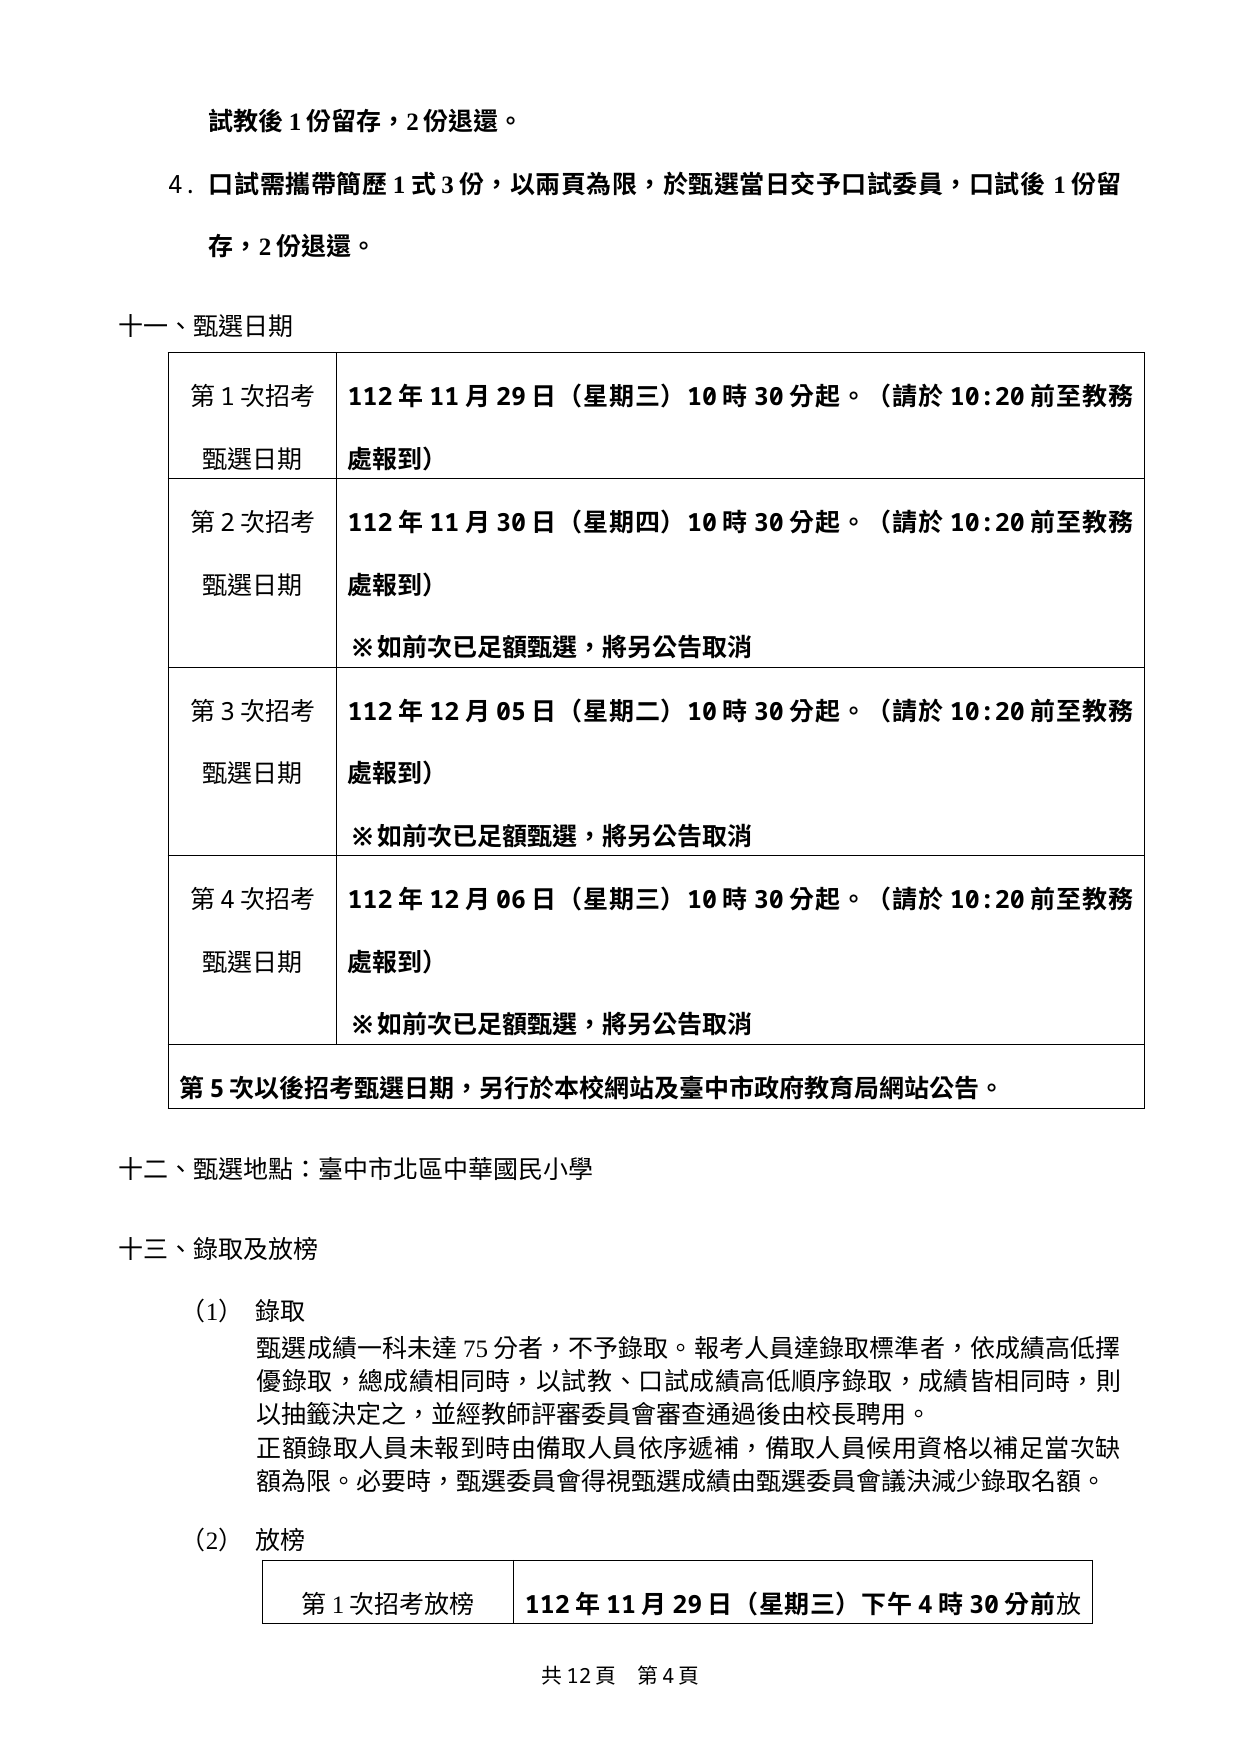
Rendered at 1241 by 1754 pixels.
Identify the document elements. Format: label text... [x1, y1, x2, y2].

text 十二、甄選地點：臺中市北區中華國民小學 [118, 1126, 1122, 1188]
table_header 112年11月29日（星期三）10時30分起。（請於10:20前至教務處報到） [337, 353, 1144, 478]
list 試教後1份留存，2份退還。 [168, 78, 1122, 141]
table_cell 第2次招考 甄選日期 [169, 479, 336, 667]
table_cell 112年11月30日（星期四）10時30分起。（請於10:20前至教務處報到） ※如前次已足額甄選，將另公告取消 [337, 479, 1144, 667]
table_header 112年11月29日（星期三）下午4時30分前放 [514, 1561, 1092, 1623]
table_cell 第3次招考 甄選日期 [169, 668, 336, 855]
table_header 第1次招考 甄選日期 [169, 353, 336, 478]
table_cell 112年12月06日（星期三）10時30分起。（請於10:20前至教務處報到） ※如前次已足額甄選，將另公告取消 [337, 856, 1144, 1044]
list 放榜 [181, 1497, 1122, 1560]
table_cell 112年12月05日（星期二）10時30分起。（請於10:20前至教務處報到） ※如前次已足額甄選，將另公告取消 [337, 668, 1144, 855]
table_cell 第4次招考 甄選日期 [169, 856, 336, 1044]
table_cell 第5次以後招考甄選日期，另行於本校網站及臺中市政府教育局網站公告。 [169, 1045, 1144, 1107]
text 甄選成績一科未達75分者，不予錄取。報考人員達錄取標準者，依成績高低擇優錄取，總成績相同時，以試教、口試成績高低順序錄取，成績皆相同時，則以抽籤決定之，並經教師評審委員會審查通過後由校長聘用。 [257, 1331, 1122, 1431]
list 錄取 [181, 1268, 1122, 1331]
table_header 第1次招考放榜 [263, 1561, 513, 1623]
list 口試需攜帶簡歷1式3份，以兩頁為限，於甄選當日交予口試委員，口試後1份留存，2份退還。 [168, 141, 1122, 266]
text 十三、錄取及放榜 [118, 1206, 1122, 1268]
text 十一、甄選日期 [118, 283, 1122, 345]
text 正額錄取人員未報到時由備取人員依序遞補，備取人員候用資格以補足當次缺額為限。必要時，甄選委員會得視甄選成績由甄選委員會議決減少錄取名額。 [257, 1431, 1122, 1497]
